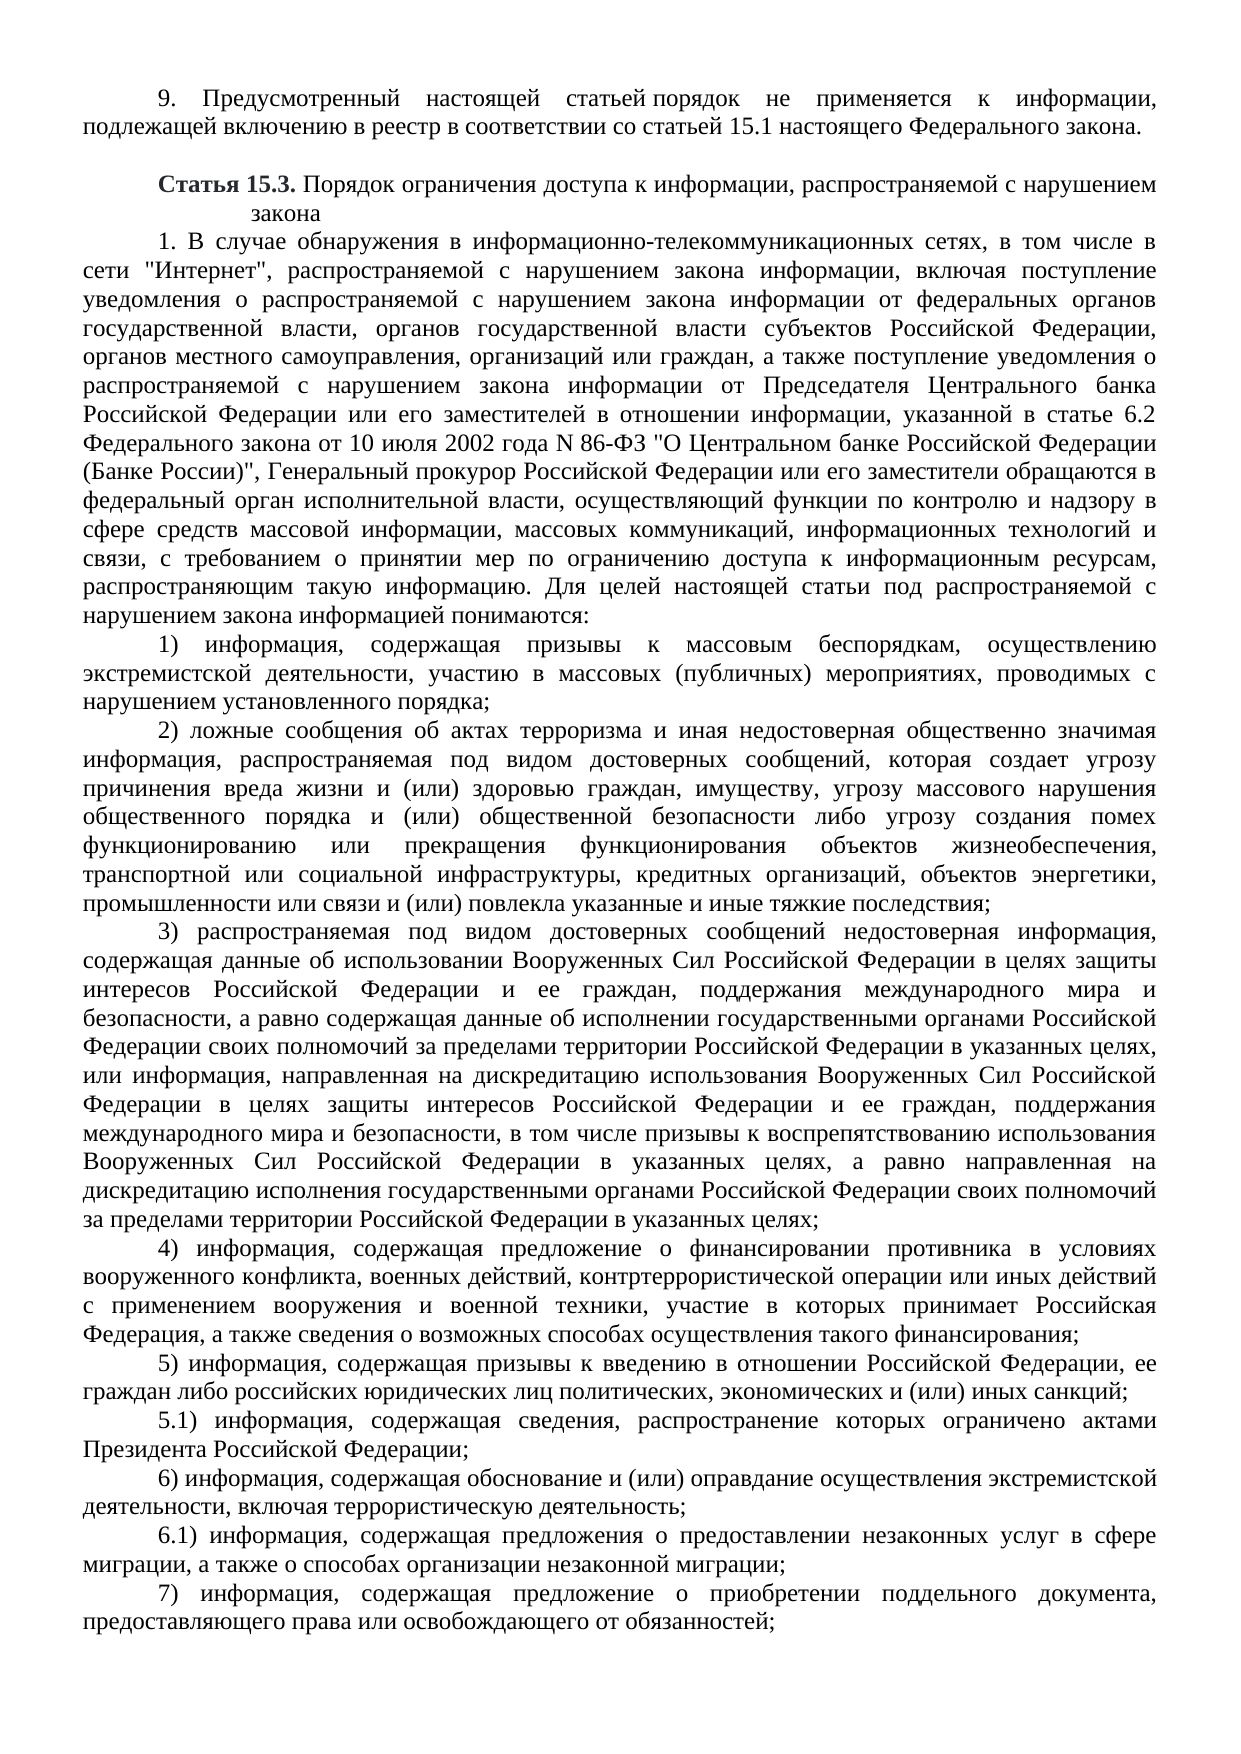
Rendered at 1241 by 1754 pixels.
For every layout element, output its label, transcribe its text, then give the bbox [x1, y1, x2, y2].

text 5) информация, содержащая призывы к введению в отношении Российской Федерации, ее граждан либо российских юридических лиц политических, экономических и (или) иных санкций; [83, 1348, 1157, 1405]
text 6) информация, содержащая обоснование и (или) оправдание осуществления экстремистской деятельности, включая террористическую деятельность; [83, 1463, 1157, 1520]
text 2) ложные сообщения об актах терроризма и иная недостоверная общественно значимая информация, распространяемая под видом достоверных сообщений, которая создает угрозу причинения вреда жизни и (или) здоровью граждан, имуществу, угрозу массового нарушения общественного порядка и (или) общественной безопасности либо угрозу создания помех функционированию или прекращения функционирования объектов жизнеобеспечения, транспортной или социальной инфраструктуры, кредитных организаций, объектов энергетики, промышленности или связи и (или) повлекла указанные и иные тяжкие последствия; [83, 715, 1157, 916]
text 5.1) информация, содержащая сведения, распространение которых ограничено актами Президента Российской Федерации; [83, 1405, 1157, 1463]
text 4) информация, содержащая предложение о финансировании противника в условиях вооруженного конфликта, военных действий, контртеррористической операции или иных действий с применением вооружения и военной техники, участие в которых принимает Российская Федерация, а также сведения о возможных способах осуществления такого финансирования; [83, 1233, 1157, 1348]
text 1. В случае обнаружения в информационно-телекоммуникационных сетях, в том числе в сети "Интернет", распространяемой с нарушением закона информации, включая поступление уведомления о распространяемой с нарушением закона информации от федеральных органов государственной власти, органов государственной власти субъектов Российской Федерации, органов местного самоуправления, организаций или граждан, а также поступление уведомления о распространяемой с нарушением закона информации от Председателя Центрального банка Российской Федерации или его заместителей в отношении информации, указанной в статье 6.2 Федерального закона от 10 июля 2002 года N 86-ФЗ "О Центральном банке Российской Федерации (Банке России)", Генеральный прокурор Российской Федерации или его заместители обращаются в федеральный орган исполнительной власти, осуществляющий функции по контролю и надзору в сфере средств массовой информации, массовых коммуникаций, информационных технологий и связи, с требованием о принятии мер по ограничению доступа к информационным ресурсам, распространяющим такую информацию. Для целей настоящей статьи под распространяемой с нарушением закона информацией понимаются: [83, 226, 1157, 629]
text 1) информация, содержащая призывы к массовым беспорядкам, осуществлению экстремистской деятельности, участию в массовых (публичных) мероприятиях, проводимых с нарушением установленного порядка; [83, 629, 1157, 715]
text 7) информация, содержащая предложение о приобретении поддельного документа, предоставляющего права или освобождающего от обязанностей; [83, 1578, 1157, 1635]
text 3) распространяемая под видом достоверных сообщений недостоверная информация, содержащая данные об использовании Вооруженных Сил Российской Федерации в целях защиты интересов Российской Федерации и ее граждан, поддержания международного мира и безопасности, а равно содержащая данные об исполнении государственными органами Российской Федерации своих полномочий за пределами территории Российской Федерации в указанных целях, или информация, направленная на дискредитацию использования Вооруженных Сил Российской Федерации в целях защиты интересов Российской Федерации и ее граждан, поддержания международного мира и безопасности, в том числе призывы к воспрепятствованию использования Вооруженных Сил Российской Федерации в указанных целях, а равно направленная на дискредитацию исполнения государственными органами Российской Федерации своих полномочий за пределами территории Российской Федерации в указанных целях; [83, 916, 1157, 1233]
text 9. Предусмотренный настоящей статьей порядок не применяется к информации, подлежащей включению в реестр в соответствии со статьей 15.1 настоящего Федерального закона. [83, 83, 1157, 140]
text 6.1) информация, содержащая предложения о предоставлении незаконных услуг в сфере миграции, а также о способах организации незаконной миграции; [83, 1520, 1157, 1578]
text Статья 15.3. Порядок ограничения доступа к информации, распространяемой с нарушением закона [158, 169, 1157, 226]
